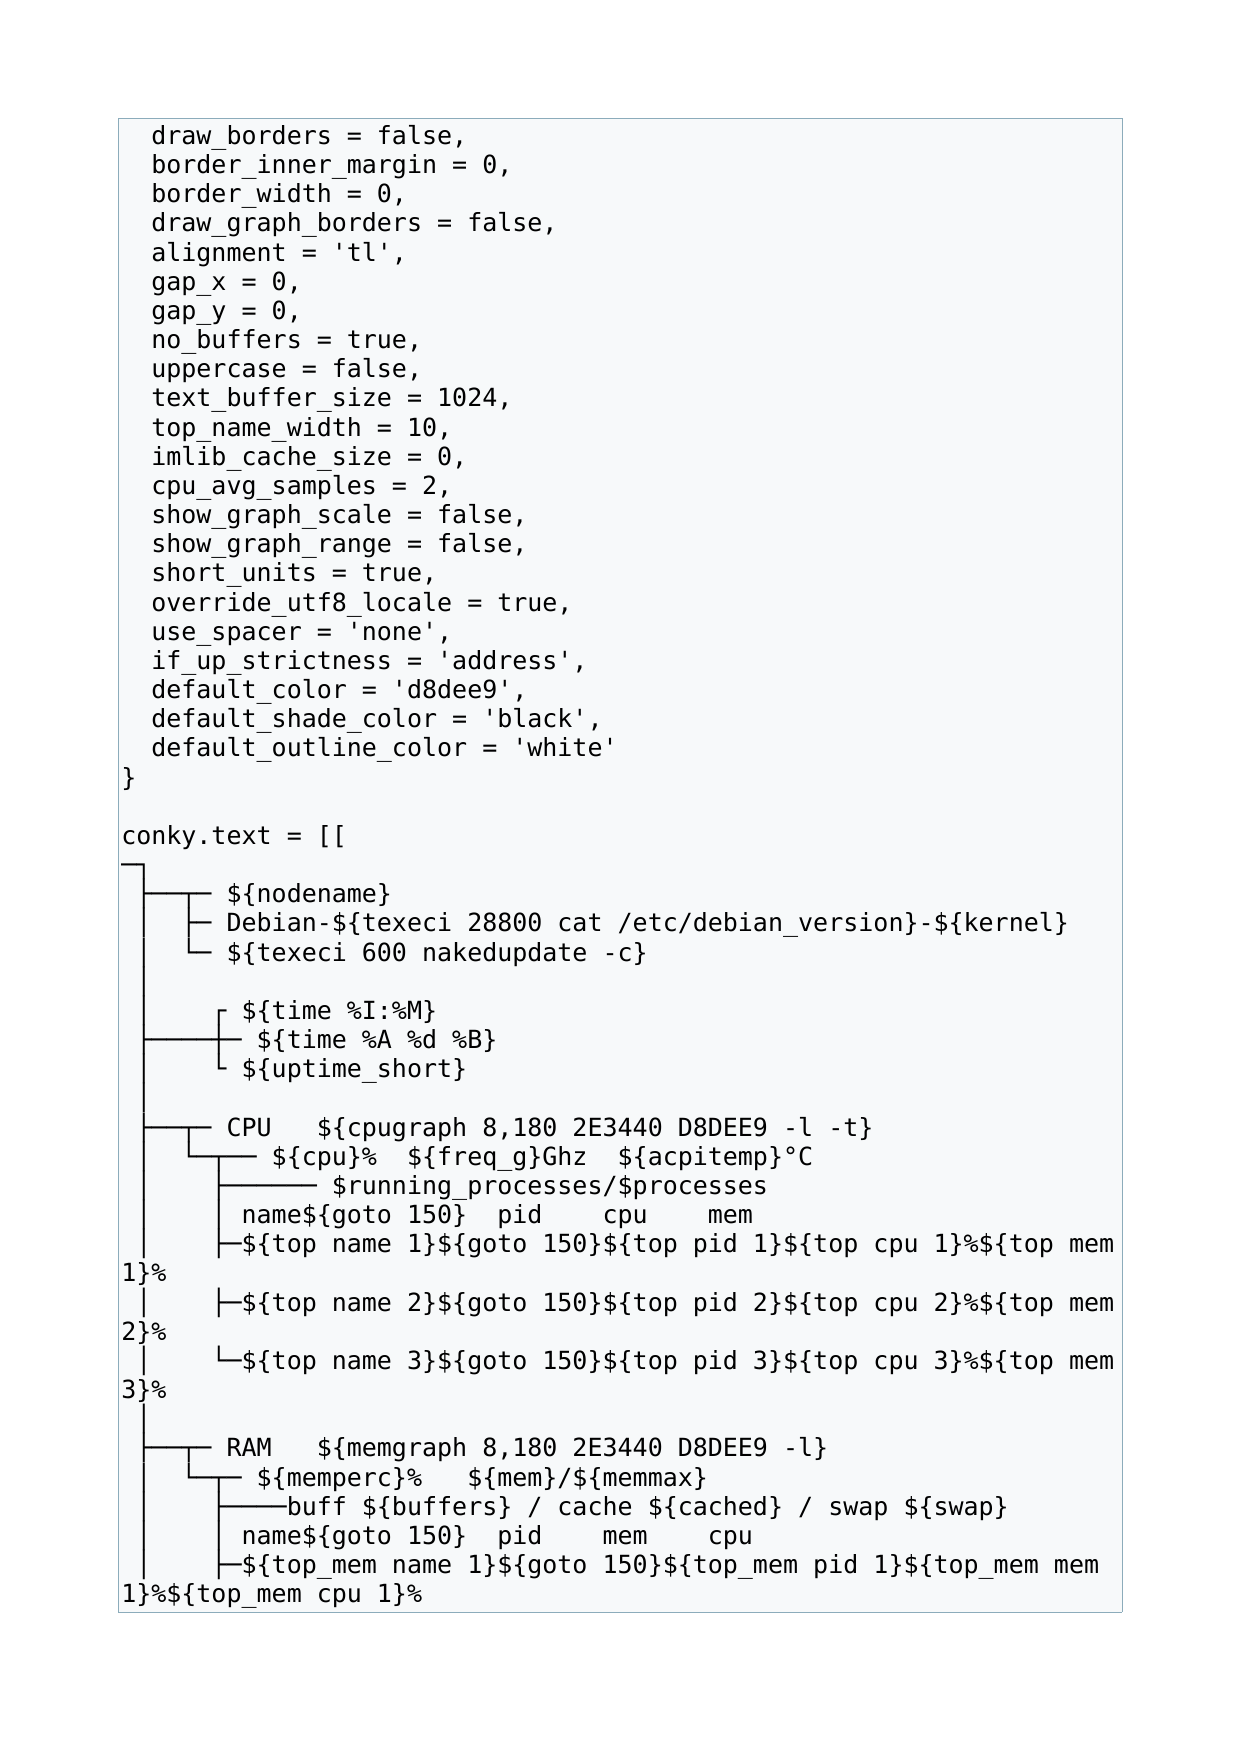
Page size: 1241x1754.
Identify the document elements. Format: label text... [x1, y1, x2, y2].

table_header draw_borders = false, border_inner_margin = 0, border_width = 0, draw_graph_borders = false, alignment = 'tl', gap_x = 0, gap_y = 0, no_buffers = true, uppercase = false, text_buffer_size = 1024, top_name_width = 10, imlib_cache_size = 0, cpu_avg_samples = 2, show_graph_scale = false, show_graph_range = false, short_units = true, override_utf8_locale = true, use_spacer = 'none', if_up_strictness = 'address', default_color = 'd8dee9', default_shade_color = 'black', default_outline_color = 'white' } conky.text = [[ ─┐ ├──┬─ ${nodename} │ ├─ Debian-${texeci 28800 cat /etc/debian_version}-${kernel} │ └─ ${texeci 600 nakedupdate -c} │ │ ┌ ${time %I:%M} ├────┼─ ${time %A %d %B} │ └ ${uptime_short} │ ├──┬─ CPU ${cpugraph 8,180 2E3440 D8DEE9 -l -t} │ └─┬── ${cpu}% ${freq_g}Ghz ${acpitemp}°C │ ├────── $running_processes/$processes │ │ name${goto 150} pid cpu mem │ ├─${top name 1}${goto 150}${top pid 1}${top cpu 1}%${top mem 1}% │ ├─${top name 2}${goto 150}${top pid 2}${top cpu 2}%${top mem 2}% │ └─${top name 3}${goto 150}${top pid 3}${top cpu 3}%${top mem 3}% │ ├──┬─ RAM ${memgraph 8,180 2E3440 D8DEE9 -l} │ └─┬─ ${memperc}% ${mem}/${memmax} │ ├────buff ${buffers} / cache ${cached} / swap ${swap} │ │ name${goto 150} pid mem cpu │ ├─${top_mem name 1}${goto 150}${top_mem pid 1}${top_mem mem 1}%${top_mem cpu 1}% [119, 119, 1122, 1612]
